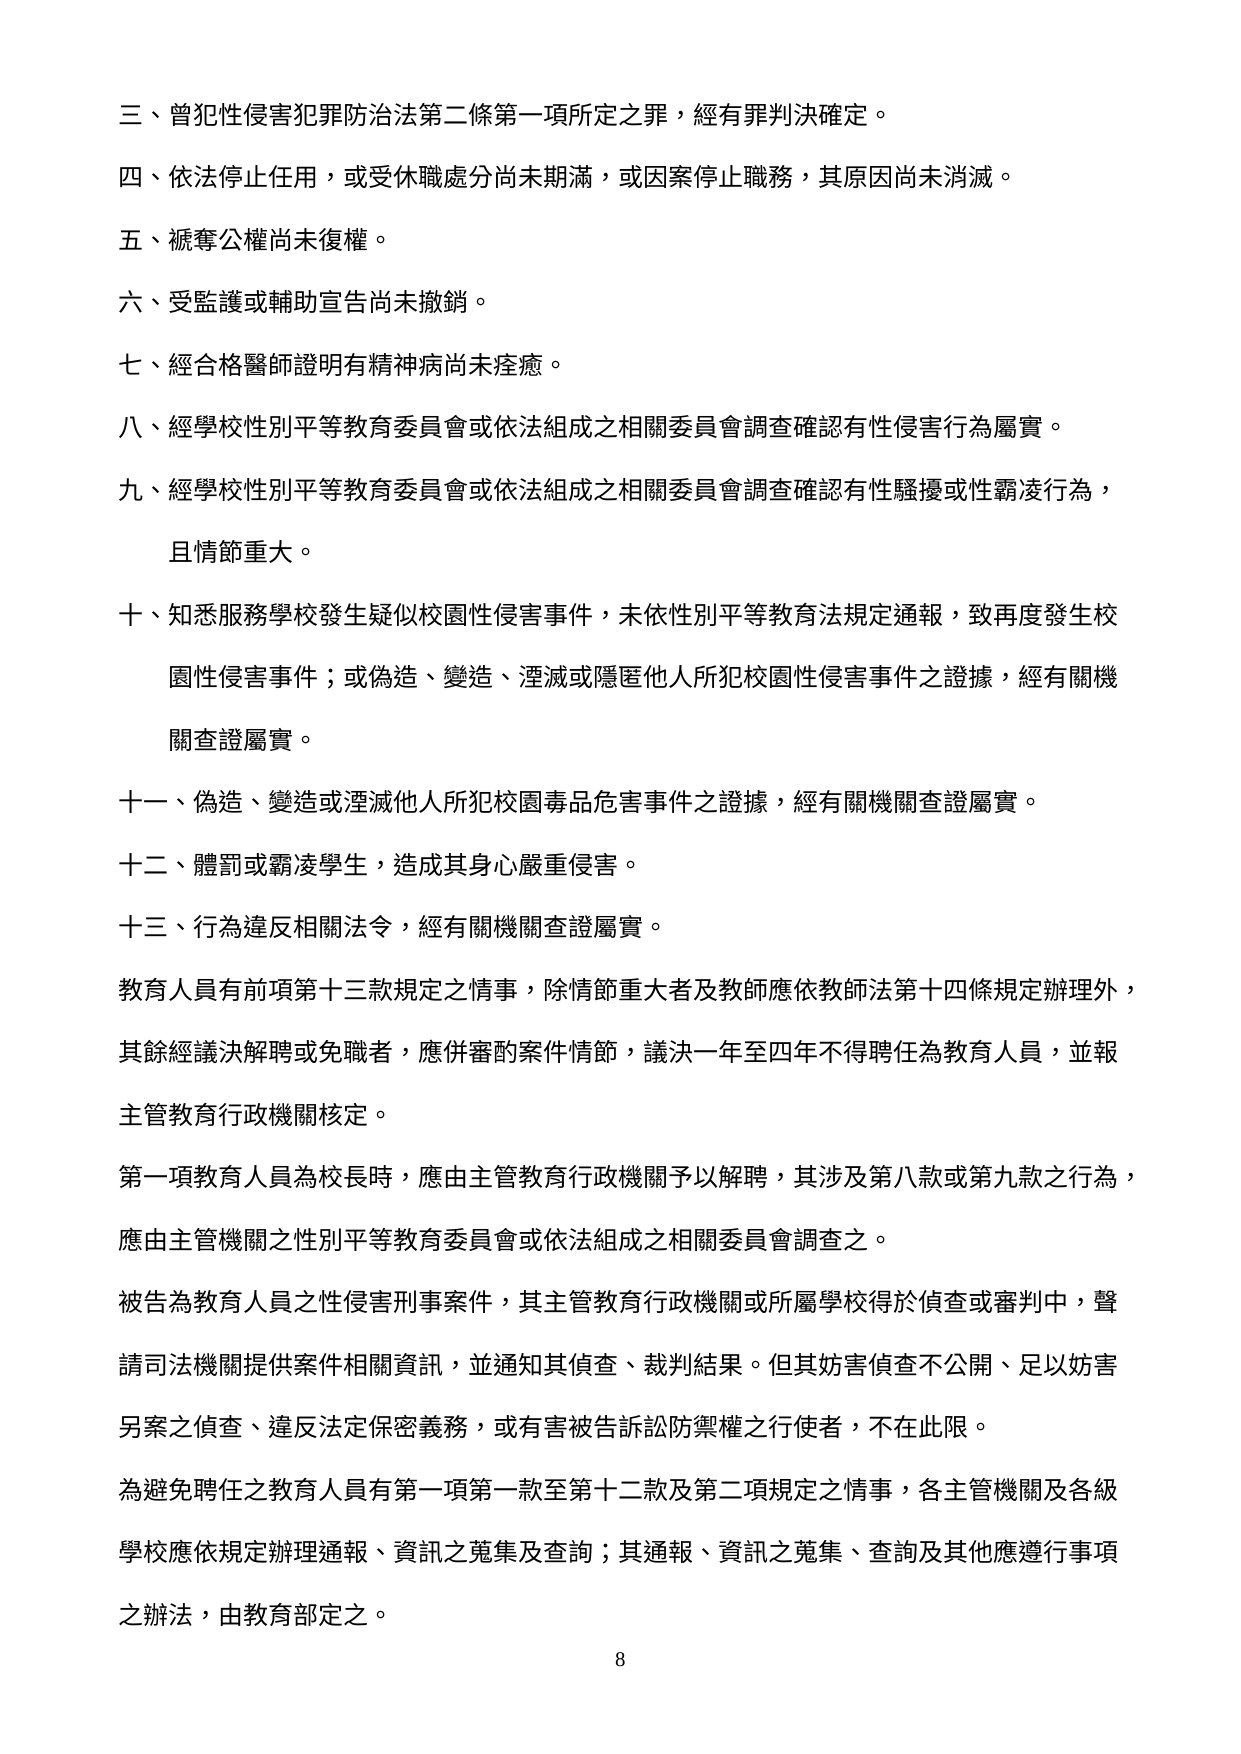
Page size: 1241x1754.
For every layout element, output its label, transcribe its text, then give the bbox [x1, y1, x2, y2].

text 被告為教育人員之性侵害刑事案件，其主管教育行政機關或所屬學校得於偵查或審判中，聲請司法機關提供案件相關資訊，並通知其偵查、裁判結果。但其妨害偵查不公開、足以妨害另案之偵查、違反法定保密義務，或有害被告訴訟防禦權之行使者，不在此限。 [118, 1259, 1122, 1447]
text 七、經合格醫師證明有精神病尚未痊癒。 [118, 322, 1122, 384]
text 教育人員有前項第十三款規定之情事，除情節重大者及教師應依教師法第十四條規定辦理外，其餘經議決解聘或免職者，應併審酌案件情節，議決一年至四年不得聘任為教育人員，並報主管教育行政機關核定。 [118, 947, 1122, 1134]
text 四、依法停止任用，或受休職處分尚未期滿，或因案停止職務，其原因尚未消滅。 [118, 134, 1122, 197]
text 十、知悉服務學校發生疑似校園性侵害事件，未依性別平等教育法規定通報，致再度發生校園性侵害事件；或偽造、變造、湮滅或隱匿他人所犯校園性侵害事件之證據，經有關機關查證屬實。 [118, 572, 1122, 759]
text 第一項教育人員為校長時，應由主管教育行政機關予以解聘，其涉及第八款或第九款之行為，應由主管機關之性別平等教育委員會或依法組成之相關委員會調查之。 [118, 1134, 1122, 1259]
text 九、經學校性別平等教育委員會或依法組成之相關委員會調查確認有性騷擾或性霸凌行為，且情節重大。 [118, 447, 1122, 572]
text 十二、體罰或霸凌學生，造成其身心嚴重侵害。 [118, 822, 1122, 884]
text 為避免聘任之教育人員有第一項第一款至第十二款及第二項規定之情事，各主管機關及各級學校應依規定辦理通報、資訊之蒐集及查詢；其通報、資訊之蒐集、查詢及其他應遵行事項之辦法，由教育部定之。 [118, 1447, 1122, 1634]
text 五、褫奪公權尚未復權。 [118, 197, 1122, 259]
text 十一、偽造、變造或湮滅他人所犯校園毒品危害事件之證據，經有關機關查證屬實。 [118, 759, 1122, 822]
text 三、曾犯性侵害犯罪防治法第二條第一項所定之罪，經有罪判決確定。 [118, 72, 1122, 134]
text 八、經學校性別平等教育委員會或依法組成之相關委員會調查確認有性侵害行為屬實。 [118, 384, 1122, 447]
text 六、受監護或輔助宣告尚未撤銷。 [118, 259, 1122, 322]
text 十三、行為違反相關法令，經有關機關查證屬實。 [118, 884, 1122, 947]
